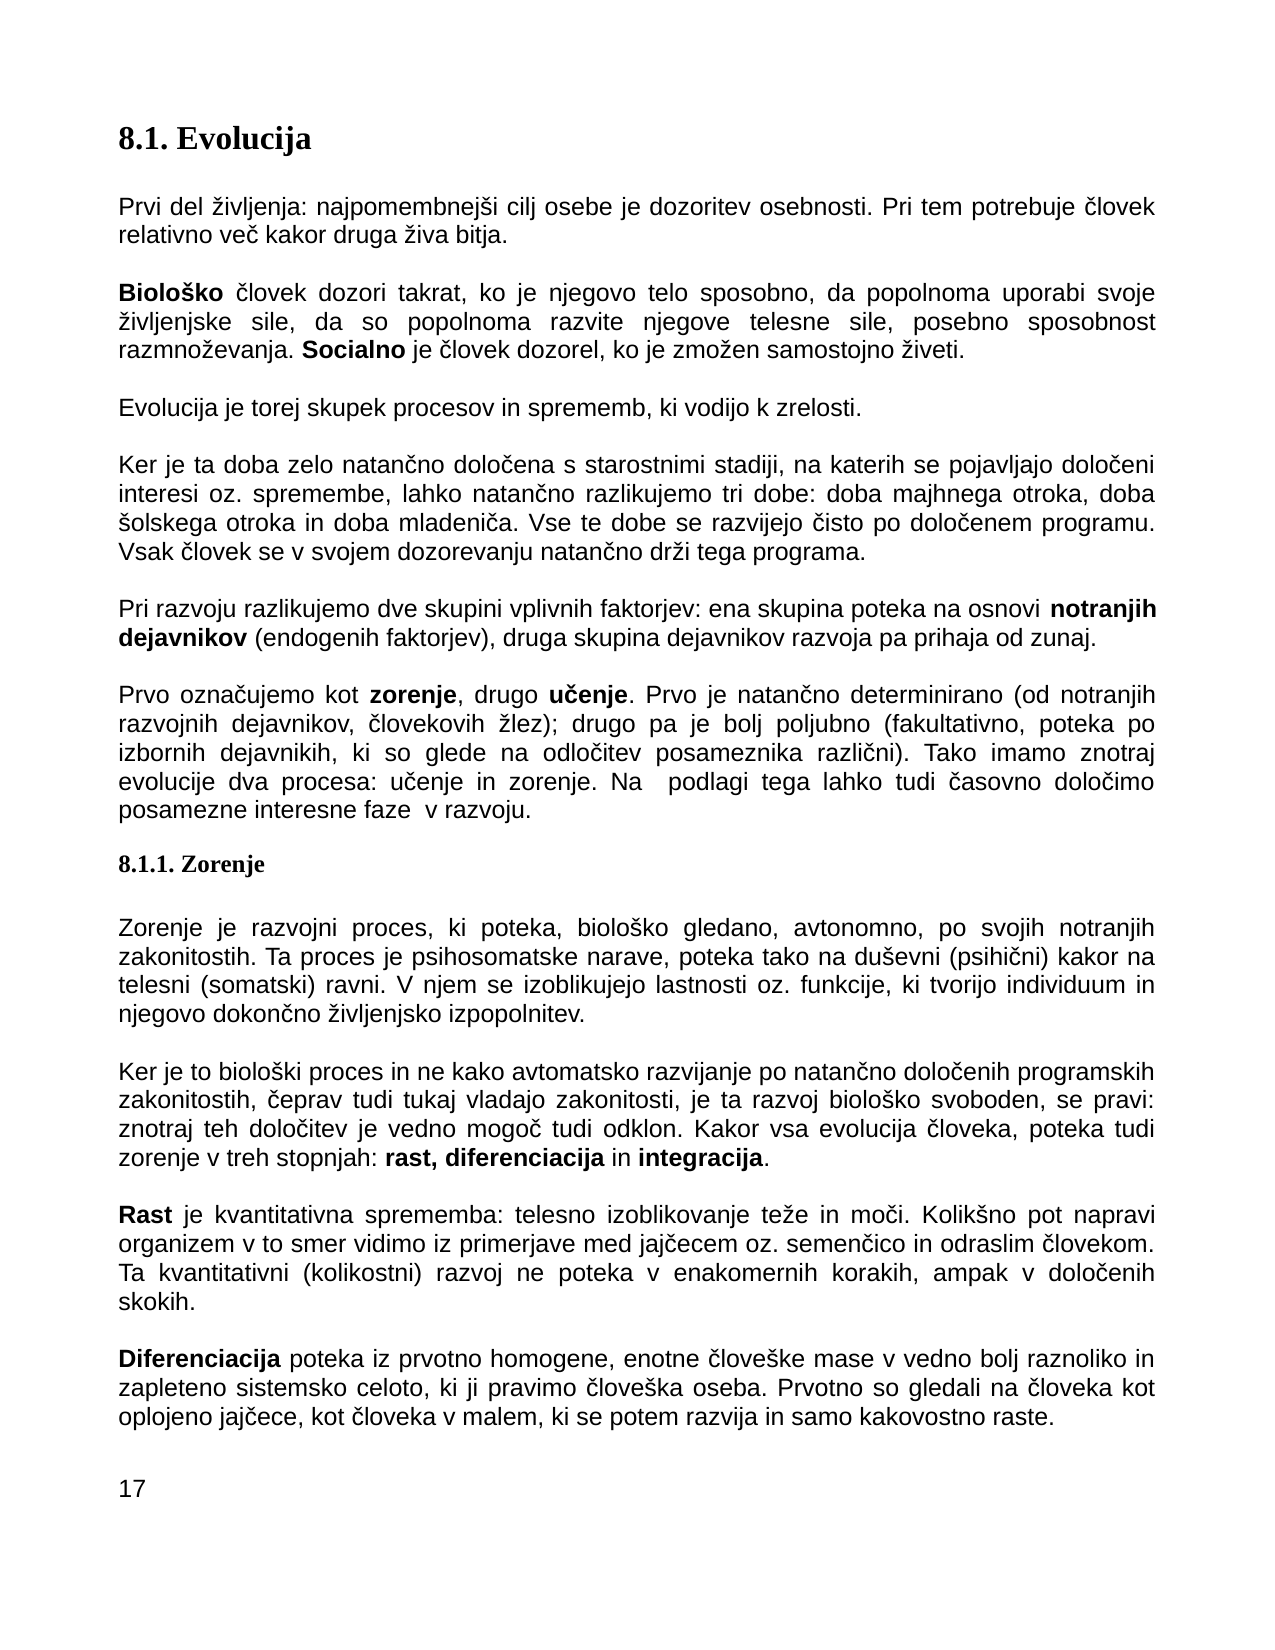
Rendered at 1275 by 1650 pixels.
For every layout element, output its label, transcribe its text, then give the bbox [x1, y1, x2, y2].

text Biološko človek dozori takrat, ko je njegovo telo sposobno, da popolnoma uporabi svoje življenjske sile, da so popolnoma razvite njegove telesne sile, posebno sposobnost razmnoževanja. Socialno je človek dozorel, ko je zmožen samostojno živeti. [118, 278, 1157, 364]
text Prvi del življenja: najpomembnejši cilj osebe je dozoritev osebnosti. Pri tem potrebuje človek relativno več kakor druga živa bitja. [118, 191, 1157, 249]
text Ker je ta doba zelo natančno določena s starostnimi stadiji, na katerih se pojavljajo določeni interesi oz. spremembe, lahko natančno razlikujemo tri dobe: doba majhnega otroka, doba šolskega otroka in doba mladeniča. Vse te dobe se razvijejo čisto po določenem programu. Vsak človek se v svojem dozorevanju natančno drži tega programa. [118, 450, 1157, 565]
text Rast je kvantitativna sprememba: telesno izoblikovanje teže in moči. Kolikšno pot napravi organizem v to smer vidimo iz primerjave med jajčecem oz. semenčico in odraslim človekom. Ta kvantitativni (kolikostni) razvoj ne poteka v enakomernih korakih, ampak v določenih skokih. [118, 1200, 1157, 1315]
text Diferenciacija poteka iz prvotno homogene, enotne človeške mase v vedno bolj raznoliko in zapleteno sistemsko celoto, ki ji pravimo človeška oseba. Prvotno so gledali na človeka kot oplojeno jajčece, kot človeka v malem, ki se potem razvija in samo kakovostno raste. [118, 1344, 1157, 1430]
text Evolucija je torej skupek procesov in sprememb, ki vodijo k zrelosti. [118, 393, 1157, 421]
text Ker je to biološki proces in ne kako avtomatsko razvijanje po natančno določenih programskih zakonitostih, čeprav tudi tukaj vladajo zakonitosti, je ta razvoj biološko svoboden, se pravi: znotraj teh določitev je vedno mogoč tudi odklon. Kakor vsa evolucija človeka, poteka tudi zorenje v treh stopnjah: rast, diferenciacija in integracija. [118, 1056, 1157, 1171]
subtitle 8.1.1. Zorenje [118, 849, 1157, 878]
text Prvo označujemo kot zorenje, drugo učenje. Prvo je natančno determinirano (od notranjih razvojnih dejavnikov, človekovih žlez); drugo pa je bolj poljubno (fakultativno, poteka po izbornih dejavnikih, ki so glede na odločitev posameznika različni). Tako imamo znotraj evolucije dva procesa: učenje in zorenje. Na podlagi tega lahko tudi časovno določimo posamezne interesne faze v razvoju. [118, 680, 1157, 824]
text Pri razvoju razlikujemo dve skupini vplivnih faktorjev: ena skupina poteka na osnovi notranjih dejavnikov (endogenih faktorjev), druga skupina dejavnikov razvoja pa prihaja od zunaj. [118, 594, 1157, 651]
subtitle 8.1. Evolucija [118, 118, 1157, 156]
text Zorenje je razvojni proces, ki poteka, biološko gledano, avtonomno, po svojih notranjih zakonitostih. Ta proces je psihosomatske narave, poteka tako na duševni (psihični) kakor na telesni (somatski) ravni. V njem se izoblikujejo lastnosti oz. funkcije, ki tvorijo individuum in njegovo dokončno življenjsko izpopolnitev. [118, 913, 1157, 1028]
